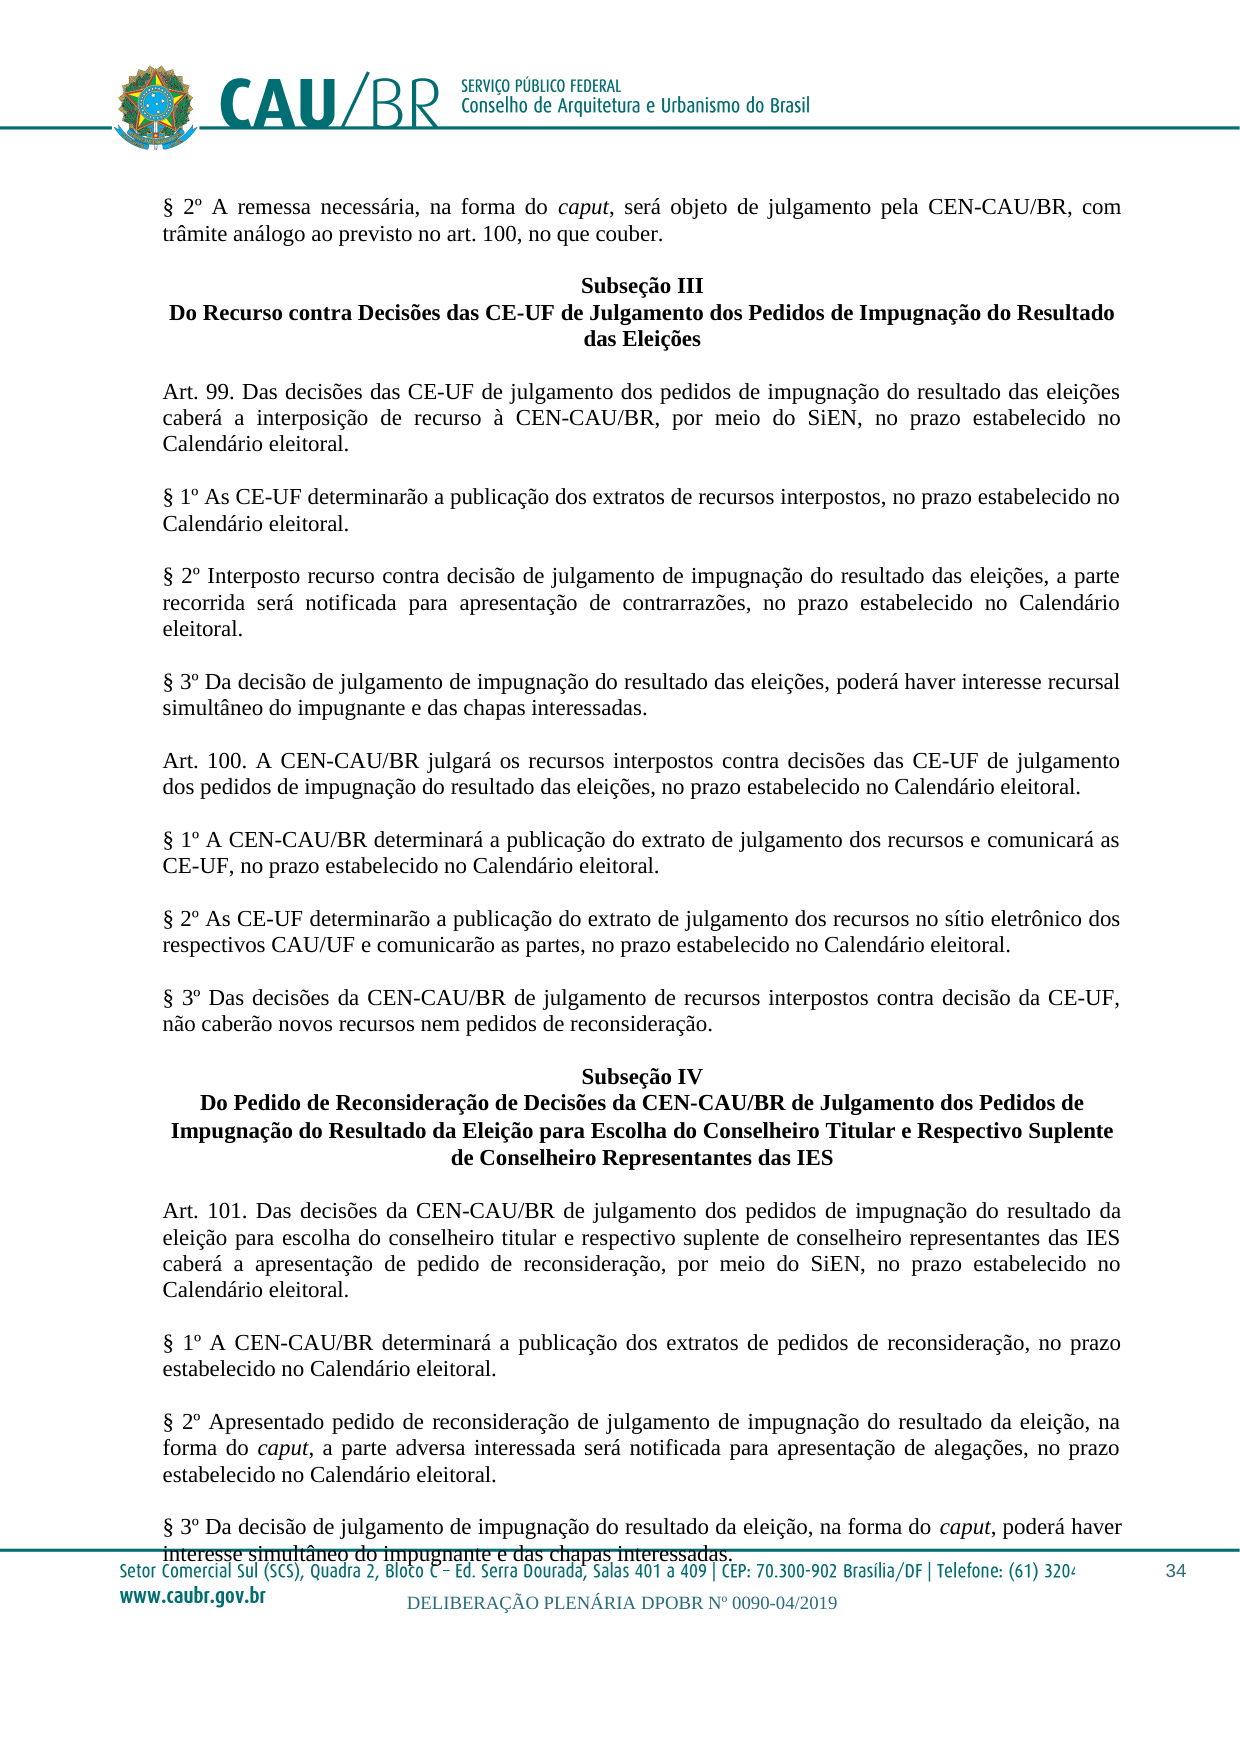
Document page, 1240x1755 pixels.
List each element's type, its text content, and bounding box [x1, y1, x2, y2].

text § 2º A remessa necessária, na forma do caput, será objeto de julgamento pela CEN-CAU/BR, com trâmite análogo ao previsto no art. 100, no que couber. [162, 193, 1122, 246]
text § 2º Interposto recurso contra decisão de julgamento de impugnação do resultado das eleições, a parte recorrida será notificada para apresentação de contrarrazões, no prazo estabelecido no Calendário eleitoral. [162, 562, 1122, 641]
text § 1º As CE-UF determinarão a publicação dos extratos de recursos interpostos, no prazo estabelecido no Calendário eleitoral. [162, 483, 1122, 536]
text § 2º As CE-UF determinarão a publicação do extrato de julgamento dos recursos no sítio eletrônico dos respectivos CAU/UF e comunicarão as partes, no prazo estabelecido no Calendário eleitoral. [162, 905, 1122, 958]
text § 1º A CEN-CAU/BR determinará a publicação do extrato de julgamento dos recursos e comunicará as CE-UF, no prazo estabelecido no Calendário eleitoral. [162, 826, 1122, 878]
text § 1º A CEN-CAU/BR determinará a publicação dos extratos de pedidos de reconsideração, no prazo estabelecido no Calendário eleitoral. [162, 1329, 1122, 1382]
text § 3º Da decisão de julgamento de impugnação do resultado das eleições, poderá haver interesse recursal simultâneo do impugnante e das chapas interessadas. [162, 668, 1122, 720]
text Do Pedido de Reconsideração de Decisões da CEN-CAU/BR de Julgamento dos Pedidos de Impugnação do Resultado da Eleição para Escolha do Conselheiro Titular e Respectivo Suplente de Conselheiro Representantes das IES [162, 1089, 1122, 1171]
subtitle Subseção III [162, 272, 1122, 299]
text Art. 101. Das decisões da CEN-CAU/BR de julgamento dos pedidos de impugnação do resultado da eleição para escolha do conselheiro titular e respectivo suplente de conselheiro representantes das IES caberá a apresentação de pedido de reconsideração, por meio do SiEN, no prazo estabelecido no Calendário eleitoral. [162, 1197, 1122, 1303]
text § 3º Das decisões da CEN-CAU/BR de julgamento de recursos interpostos contra decisão da CE-UF, não caberão novos recursos nem pedidos de reconsideração. [162, 984, 1122, 1037]
text Do Recurso contra Decisões das CE-UF de Julgamento dos Pedidos de Impugnação do Resultado das Eleições [162, 299, 1122, 351]
text Art. 100. A CEN-CAU/BR julgará os recursos interpostos contra decisões das CE-UF de julgamento dos pedidos de impugnação do resultado das eleições, no prazo estabelecido no Calendário eleitoral. [162, 747, 1122, 799]
text Art. 99. Das decisões das CE-UF de julgamento dos pedidos de impugnação do resultado das eleições caberá a interposição de recurso à CEN-CAU/BR, por meio do SiEN, no prazo estabelecido no Calendário eleitoral. [162, 378, 1122, 457]
subtitle Subseção IV [162, 1063, 1122, 1089]
text § 2º Apresentado pedido de reconsideração de julgamento de impugnação do resultado da eleição, na forma do caput, a parte adversa interessada será notificada para apresentação de alegações, no prazo estabelecido no Calendário eleitoral. [162, 1408, 1122, 1487]
